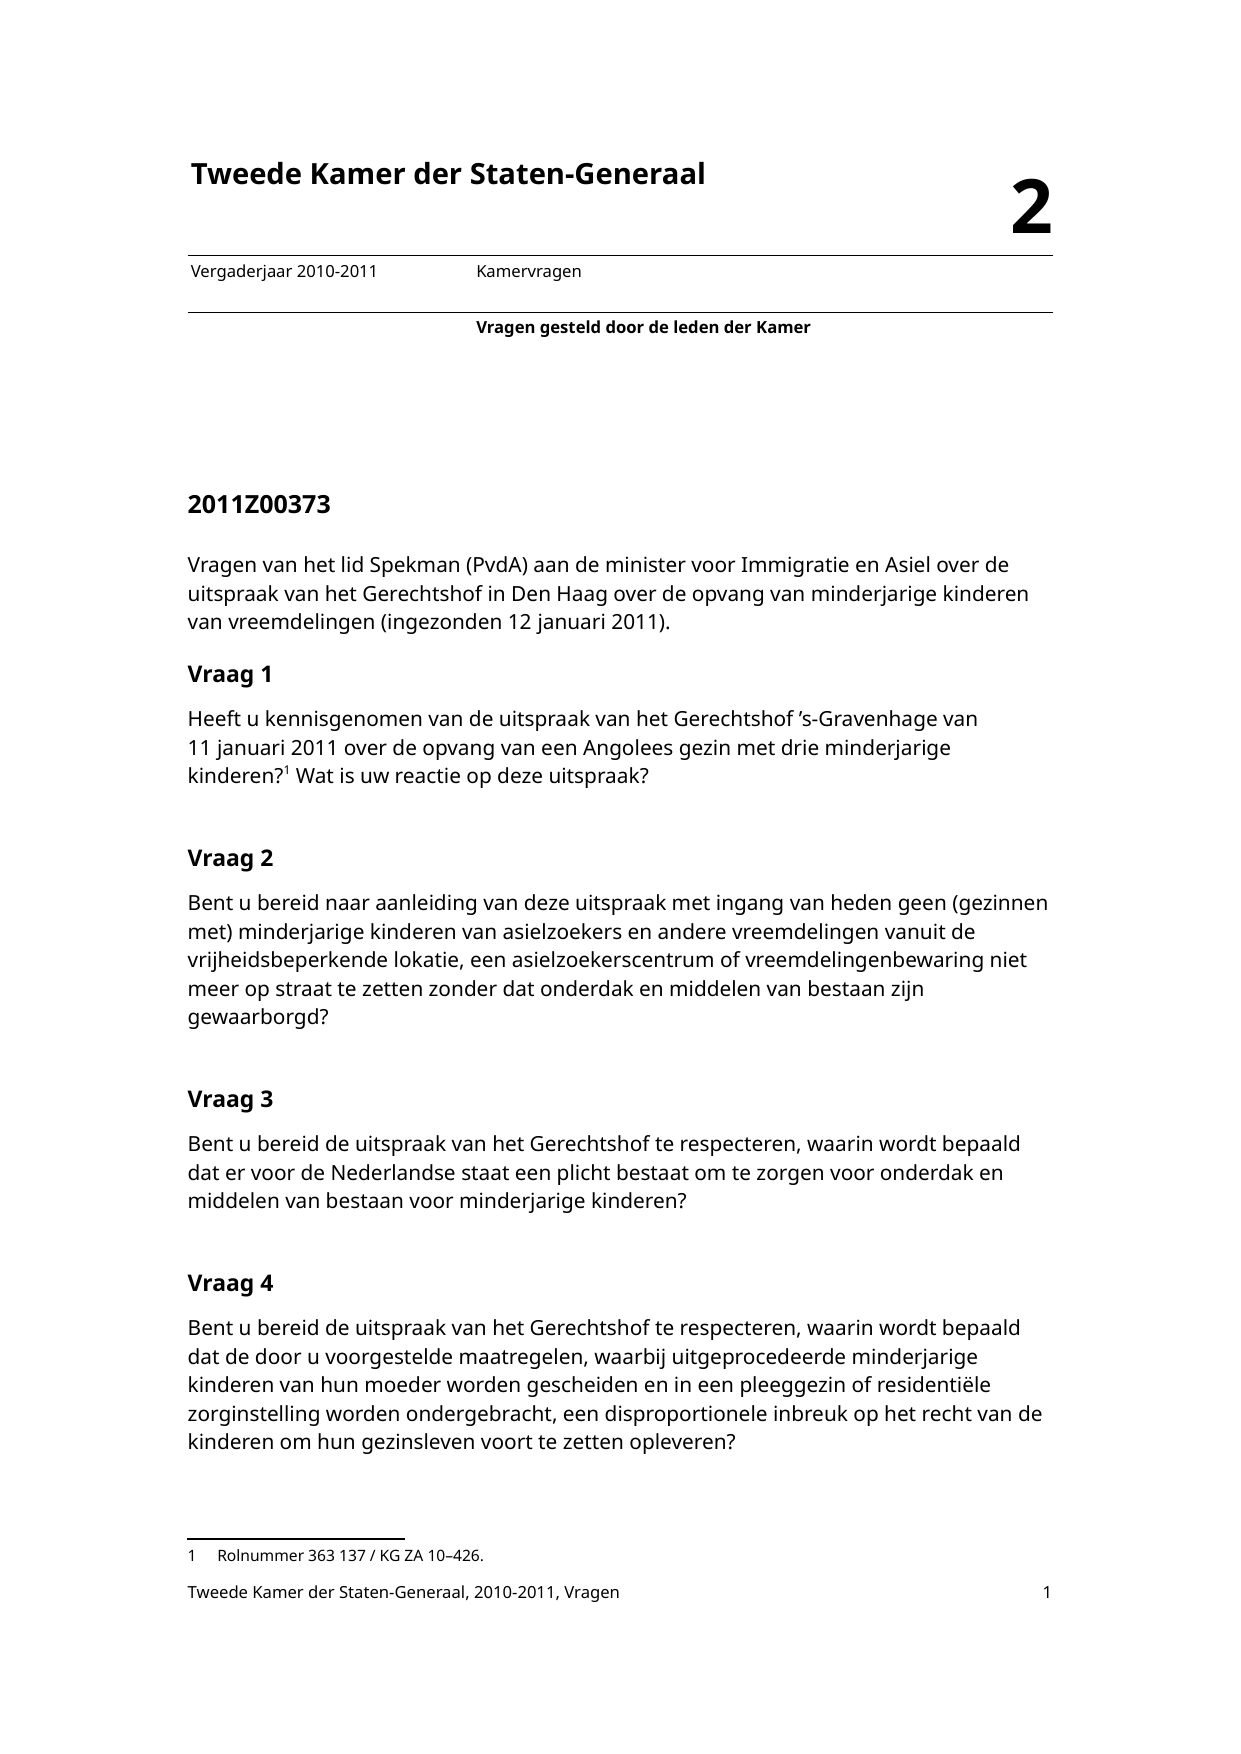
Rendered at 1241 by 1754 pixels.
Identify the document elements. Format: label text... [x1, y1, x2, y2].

text Rolnummer 363 137 / KG ZA 10–426. [187, 1538, 1053, 1566]
subtitle Vraag 2 [187, 842, 1053, 873]
text Vragen van het lid Spekman (PvdA) aan de minister voor Immigratie en Asiel over de uitspraak van het Gerechtshof in Den Haag over de opvang van minderjarige kinderen van vreemdelingen (ingezonden 12 januari 2011). [187, 550, 1053, 636]
text Bent u bereid de uitspraak van het Gerechtshof te respecteren, waarin wordt bepaald dat de door u voorgestelde maatregelen, waarbij uitgeprocedeerde minderjarige kinderen van hun moeder worden gescheiden en in een pleeggezin of residentiële zorginstelling worden ondergebracht, een disproportionele inbreuk op het recht van de kinderen om hun gezinsleven voort te zetten opleveren? [187, 1313, 1053, 1456]
table_cell Vergaderjaar 2010-2011 [188, 256, 473, 312]
text Bent u bereid de uitspraak van het Gerechtshof te respecteren, waarin wordt bepaald dat er voor de Nederlandse staat een plicht bestaat om te zorgen voor onderdak en middelen van bestaan voor minderjarige kinderen? [187, 1129, 1053, 1215]
table_header 2 [880, 150, 1053, 255]
text 2011Z00373 [187, 487, 1053, 521]
table_header Tweede Kamer der Staten-Generaal [188, 150, 879, 255]
table_cell Vragen gesteld door de leden der Kamer [473, 313, 1053, 339]
table_cell Kamervragen [473, 256, 1053, 312]
subtitle Vraag 3 [187, 1083, 1053, 1114]
subtitle Vraag 1 [187, 658, 1053, 689]
text Bent u bereid naar aanleiding van deze uitspraak met ingang van heden geen (gezinnen met) minderjarige kinderen van asielzoekers en andere vreemdelingen vanuit de vrijheidsbeperkende lokatie, een asielzoekerscentrum of vreemdelingenbewaring niet meer op straat te zetten zonder dat onderdak en middelen van bestaan zijn gewaarborgd? [187, 888, 1053, 1031]
subtitle Vraag 4 [187, 1267, 1053, 1298]
table_cell [188, 313, 473, 339]
text Heeft u kennisgenomen van de uitspraak van het Gerechtshof ’s-Gravenhage van 11 januari 2011 over de opvang van een Angolees gezin met drie minderjarige kinderen? Wat is uw reactie op deze uitspraak? [187, 704, 1053, 790]
